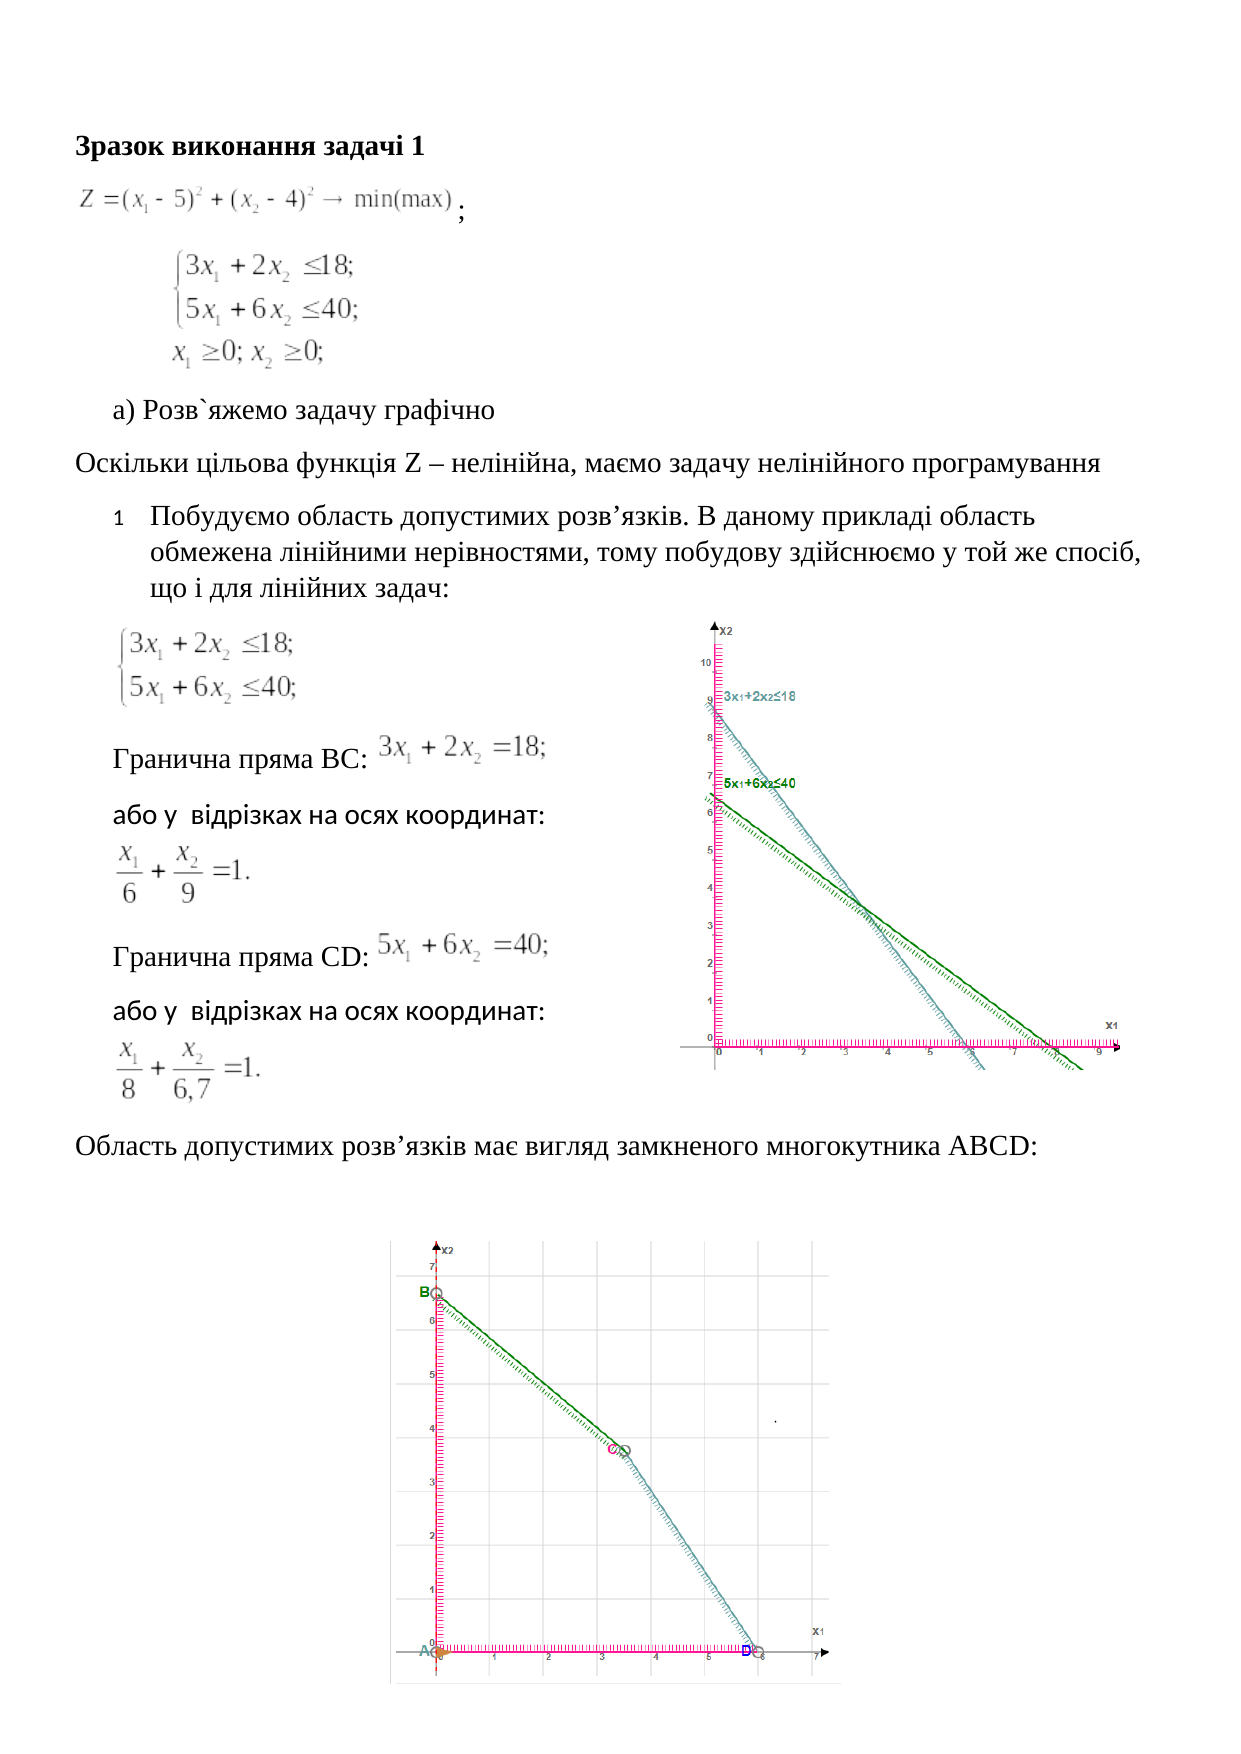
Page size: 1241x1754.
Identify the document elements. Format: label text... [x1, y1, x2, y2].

picture [680, 618, 1120, 1072]
text Зразок виконання задачі 1 [75, 128, 1165, 161]
text Гранична пряма СD: [112, 928, 680, 973]
text ; [75, 181, 1165, 226]
text [1120, 928, 1165, 973]
text а) Розв`яжемо задачу графічно [112, 392, 1165, 426]
text Оскільки цільова функція Z – нелінійна, маємо задачу нелінійного програмування [75, 445, 1165, 479]
text [1120, 730, 1165, 776]
list Побудуємо область допустимих розв’язків. В даному прикладі область обмежена лінійними нерівностями, тому побудову здійснюємо у той же спосіб, що і для лінійних задач: [112, 498, 1165, 604]
text Область допустимих розв’язків має вигляд замкненого многокутника АВСD: [75, 1128, 1165, 1162]
text або у відрізках на осях координат: [112, 992, 1165, 1109]
picture [390, 1241, 842, 1684]
text Гранична пряма ВС: [112, 730, 680, 776]
text [1120, 796, 1165, 909]
text або у відрізках на осях координат: [112, 796, 680, 909]
